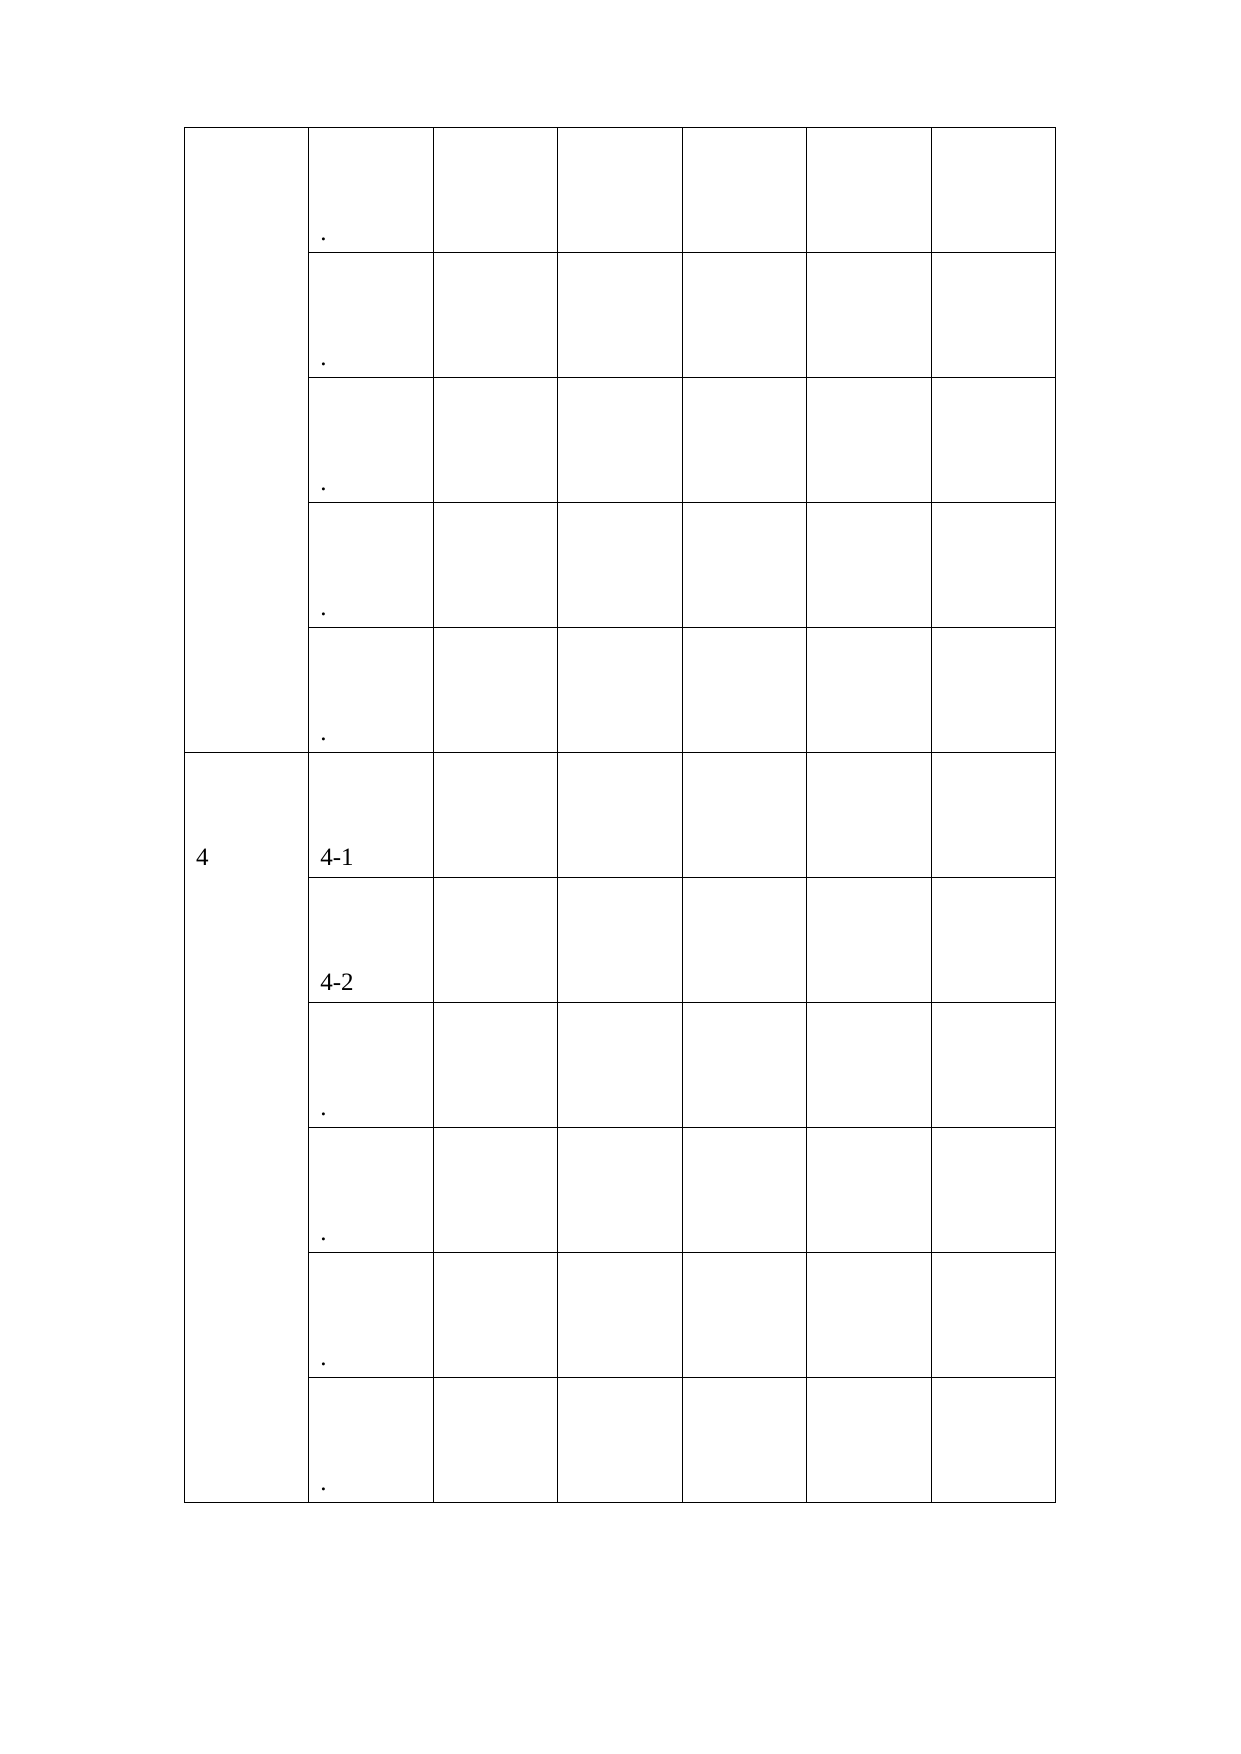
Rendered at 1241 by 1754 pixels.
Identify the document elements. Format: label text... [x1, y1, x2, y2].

table_cell [434, 1253, 557, 1377]
table_cell [932, 1378, 1055, 1502]
table_cell [807, 1378, 931, 1502]
table_cell [434, 1003, 557, 1127]
table_cell [558, 253, 682, 377]
table_cell . [309, 1128, 433, 1252]
table_cell [932, 1253, 1055, 1377]
table_cell [434, 1128, 557, 1252]
table_cell [558, 878, 682, 1002]
table_cell [558, 628, 682, 752]
table_cell 4 [185, 753, 308, 1502]
table_cell [683, 253, 806, 377]
table_cell . [309, 1253, 433, 1377]
table_cell [558, 503, 682, 627]
table_cell [683, 503, 806, 627]
table_cell [932, 753, 1055, 877]
table_cell [434, 753, 557, 877]
table_cell [807, 1253, 931, 1377]
table_cell [434, 503, 557, 627]
table_cell [558, 753, 682, 877]
table_cell [807, 378, 931, 502]
table_cell [807, 253, 931, 377]
table_cell [683, 1253, 806, 1377]
table_cell [434, 628, 557, 752]
table_cell [932, 378, 1055, 502]
table_cell [932, 253, 1055, 377]
table_cell [683, 378, 806, 502]
table_cell . [309, 628, 433, 752]
table_cell [807, 1128, 931, 1252]
table_cell . [309, 1378, 433, 1502]
table_cell [932, 128, 1055, 252]
table_cell [683, 753, 806, 877]
table_cell [807, 503, 931, 627]
table_cell [558, 1128, 682, 1252]
table_cell [434, 378, 557, 502]
table_cell [434, 878, 557, 1002]
table_cell [683, 1003, 806, 1127]
table_cell [932, 878, 1055, 1002]
table_cell [932, 1003, 1055, 1127]
table_cell . [309, 1003, 433, 1127]
table_cell 4-2 [309, 878, 433, 1002]
table_cell [807, 628, 931, 752]
table_cell [434, 1378, 557, 1502]
table_cell [558, 1003, 682, 1127]
table_cell [185, 128, 308, 752]
table_cell 4-1 [309, 753, 433, 877]
table_cell [932, 1128, 1055, 1252]
table_cell [434, 128, 557, 252]
table_cell [807, 1003, 931, 1127]
table_cell [558, 1253, 682, 1377]
table_cell . [309, 378, 433, 502]
table_cell [683, 878, 806, 1002]
table_cell [932, 503, 1055, 627]
table_cell [558, 378, 682, 502]
table_cell [683, 1128, 806, 1252]
table_cell . [309, 503, 433, 627]
table_cell [683, 628, 806, 752]
table_cell [683, 128, 806, 252]
table_cell . [309, 253, 433, 377]
table_cell [558, 128, 682, 252]
table_cell [932, 628, 1055, 752]
table_cell [807, 128, 931, 252]
table_cell [807, 878, 931, 1002]
table_cell [434, 253, 557, 377]
table_cell [558, 1378, 682, 1502]
table_cell [683, 1378, 806, 1502]
table_cell . [309, 128, 433, 252]
table_cell [807, 753, 931, 877]
